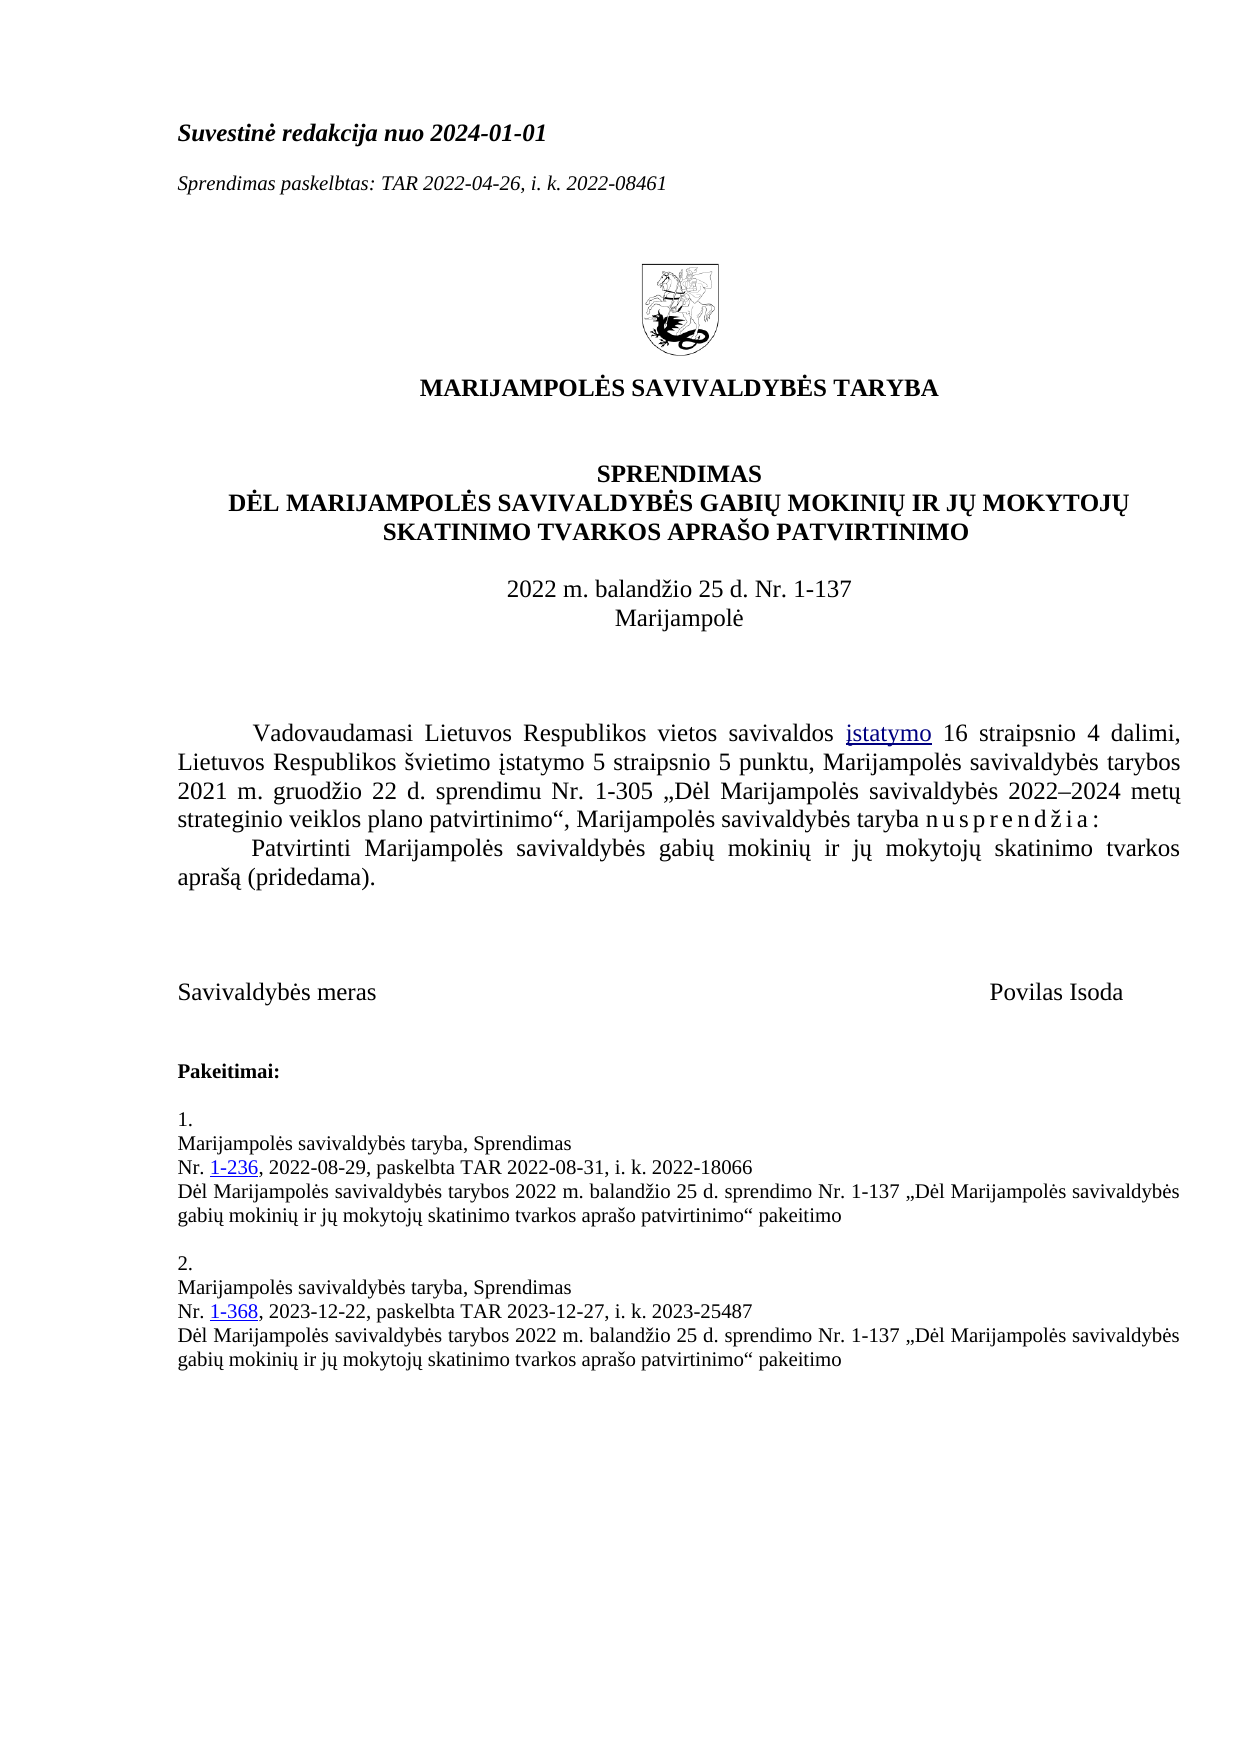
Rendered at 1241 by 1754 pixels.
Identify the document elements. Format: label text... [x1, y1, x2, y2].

text Dėl Marijampolės savivaldybės tarybos 2022 m. balandžio 25 d. sprendimo Nr. 1-137 „Dėl Marijampolės savivaldybės gabių mokinių ir jų mokytojų skatinimo tvarkos aprašo patvirtinimo“ pakeitimo [177, 1179, 1181, 1227]
text Patvirtinti Marijampolės savivaldybės gabių mokinių ir jų mokytojų skatinimo tvarkos aprašą (pridedama). [177, 833, 1181, 891]
text Sprendimas paskelbtas: TAR 2022-04-26, i. k. 2022-08461 [177, 171, 1181, 195]
text 2022 m. balandžio 25 d. Nr. 1-137 [177, 574, 1181, 603]
text Pakeitimai: [177, 1059, 1181, 1083]
text Marijampolės savivaldybės taryba, Sprendimas [177, 1275, 1181, 1299]
text Dėl Marijampolės savivaldybės tarybos 2022 m. balandžio 25 d. sprendimo Nr. 1-137 „Dėl Marijampolės savivaldybės gabių mokinių ir jų mokytojų skatinimo tvarkos aprašo patvirtinimo“ pakeitimo [177, 1323, 1181, 1371]
text Suvestinė redakcija nuo 2024-01-01 [177, 118, 1181, 147]
text Marijampolė [177, 603, 1181, 632]
text 1. [177, 1107, 1181, 1131]
text SPRENDIMAS [177, 459, 1181, 488]
text Nr. 1-368, 2023-12-22, paskelbta TAR 2023-12-27, i. k. 2023-25487 [177, 1299, 1181, 1323]
text Marijampolės savivaldybės taryba, Sprendimas [177, 1131, 1181, 1155]
text MARIJAMPOLĖS SAVIVALDYBĖS TARYBA [177, 373, 1181, 402]
text Savivaldybės meras Povilas Isoda [177, 977, 1181, 1006]
text Nr. 1-236, 2022-08-29, paskelbta TAR 2022-08-31, i. k. 2022-18066 [177, 1155, 1181, 1179]
text Vadovaudamasi Lietuvos Respublikos vietos savivaldos įstatymo 16 straipsnio 4 dalimi, Lietuvos Respublikos švietimo įstatymo 5 straipsnio 5 punktu, Marijampolės savivaldybės tarybos 2021 m. gruodžio 22 d. sprendimu Nr. 1-305 „Dėl Marijampolės savivaldybės 2022–2024 metų strateginio veiklos plano patvirtinimo“, Marijampolės savivaldybės taryba nusprendžia: [177, 718, 1181, 833]
text DĖL MARIJAMPOLĖS SAVIVALDYBĖS GABIŲ MOKINIŲ IR JŲ MOKYTOJŲ SKATINIMO TVARKOS APRAŠO PATVIRTINIMO [177, 488, 1181, 546]
text 2. [177, 1251, 1181, 1275]
